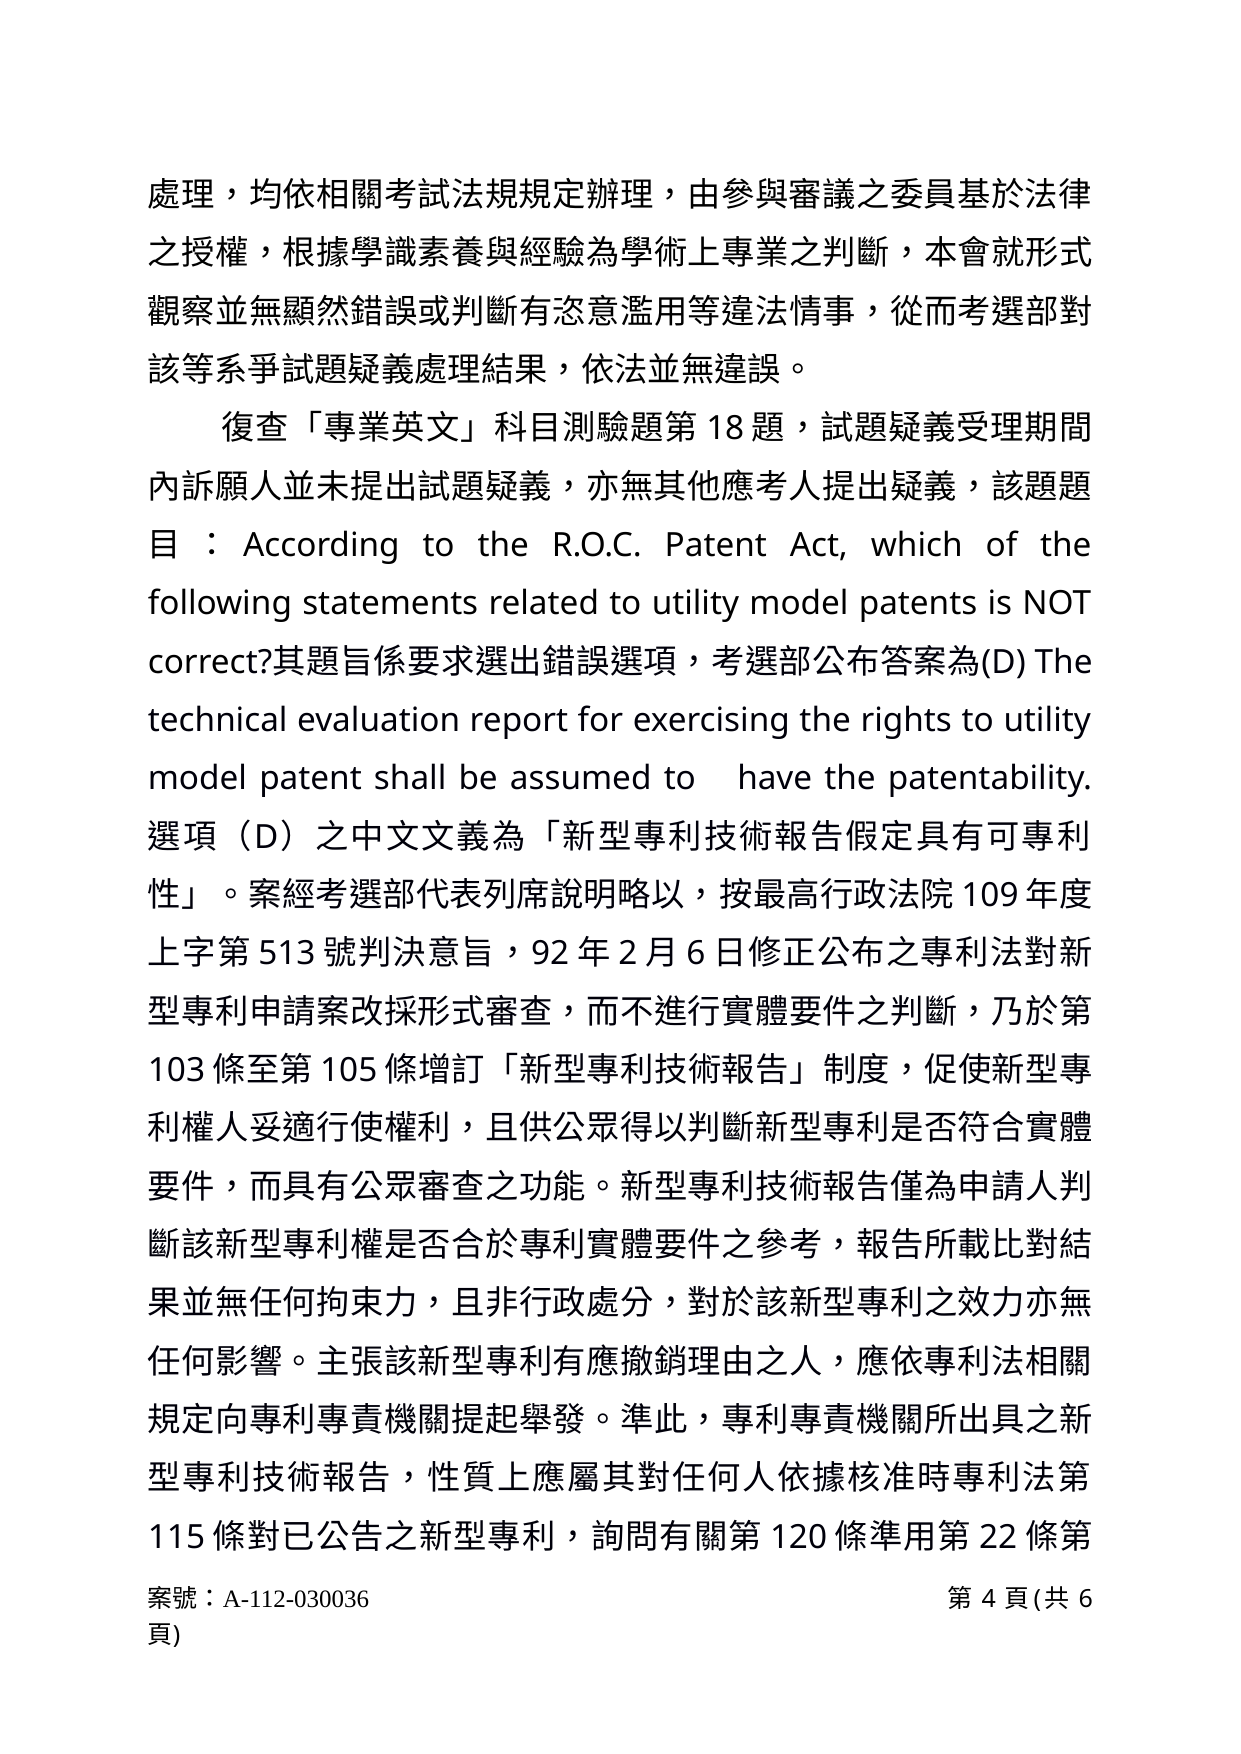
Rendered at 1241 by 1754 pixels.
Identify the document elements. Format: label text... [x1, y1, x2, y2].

text 處理，均依相關考試法規規定辦理，由參與審議之委員基於法律之授權，根據學識素養與經驗為學術上專業之判斷，本會就形式觀察並無顯然錯誤或判斷有恣意濫用等違法情事，從而考選部對該等系爭試題疑義處理結果，依法並無違誤。 [148, 160, 1092, 393]
text 復查「專業英文」科目測驗題第18題，試題疑義受理期間內訴願人並未提出試題疑義，亦無其他應考人提出疑義，該題題目：According to the R.O.C. Patent Act, which of the following statements related to utility model patents is NOT correct?其題旨係要求選出錯誤選項，考選部公布答案為(D) The technical evaluation report for exercising the rights to utility model patent shall be assumed to have the patentability.選項（D）之中文文義為「新型專利技術報告假定具有可專利性」。案經考選部代表列席說明略以，按最高行政法院109年度上字第513號判決意旨，92年2月6日修正公布之專利法對新型專利申請案改採形式審查，而不進行實體要件之判斷，乃於第103條至第105條增訂「新型專利技術報告」制度，促使新型專利權人妥適行使權利，且供公眾得以判斷新型專利是否符合實體要件，而具有公眾審查之功能。新型專利技術報告僅為申請人判斷該新型專利權是否合於專利實體要件之參考，報告所載比對結果並無任何拘束力，且非行政處分，對於該新型專利之效力亦無任何影響。主張該新型專利有應撤銷理由之人，應依專利法相關規定向專利專責機關提起舉發。準此，專利專責機關所出具之新型專利技術報告，性質上應屬其對任何人依據核准時專利法第115條對已公告之新型專利，詢問有關第120條準用第22條第 [148, 393, 1092, 1560]
